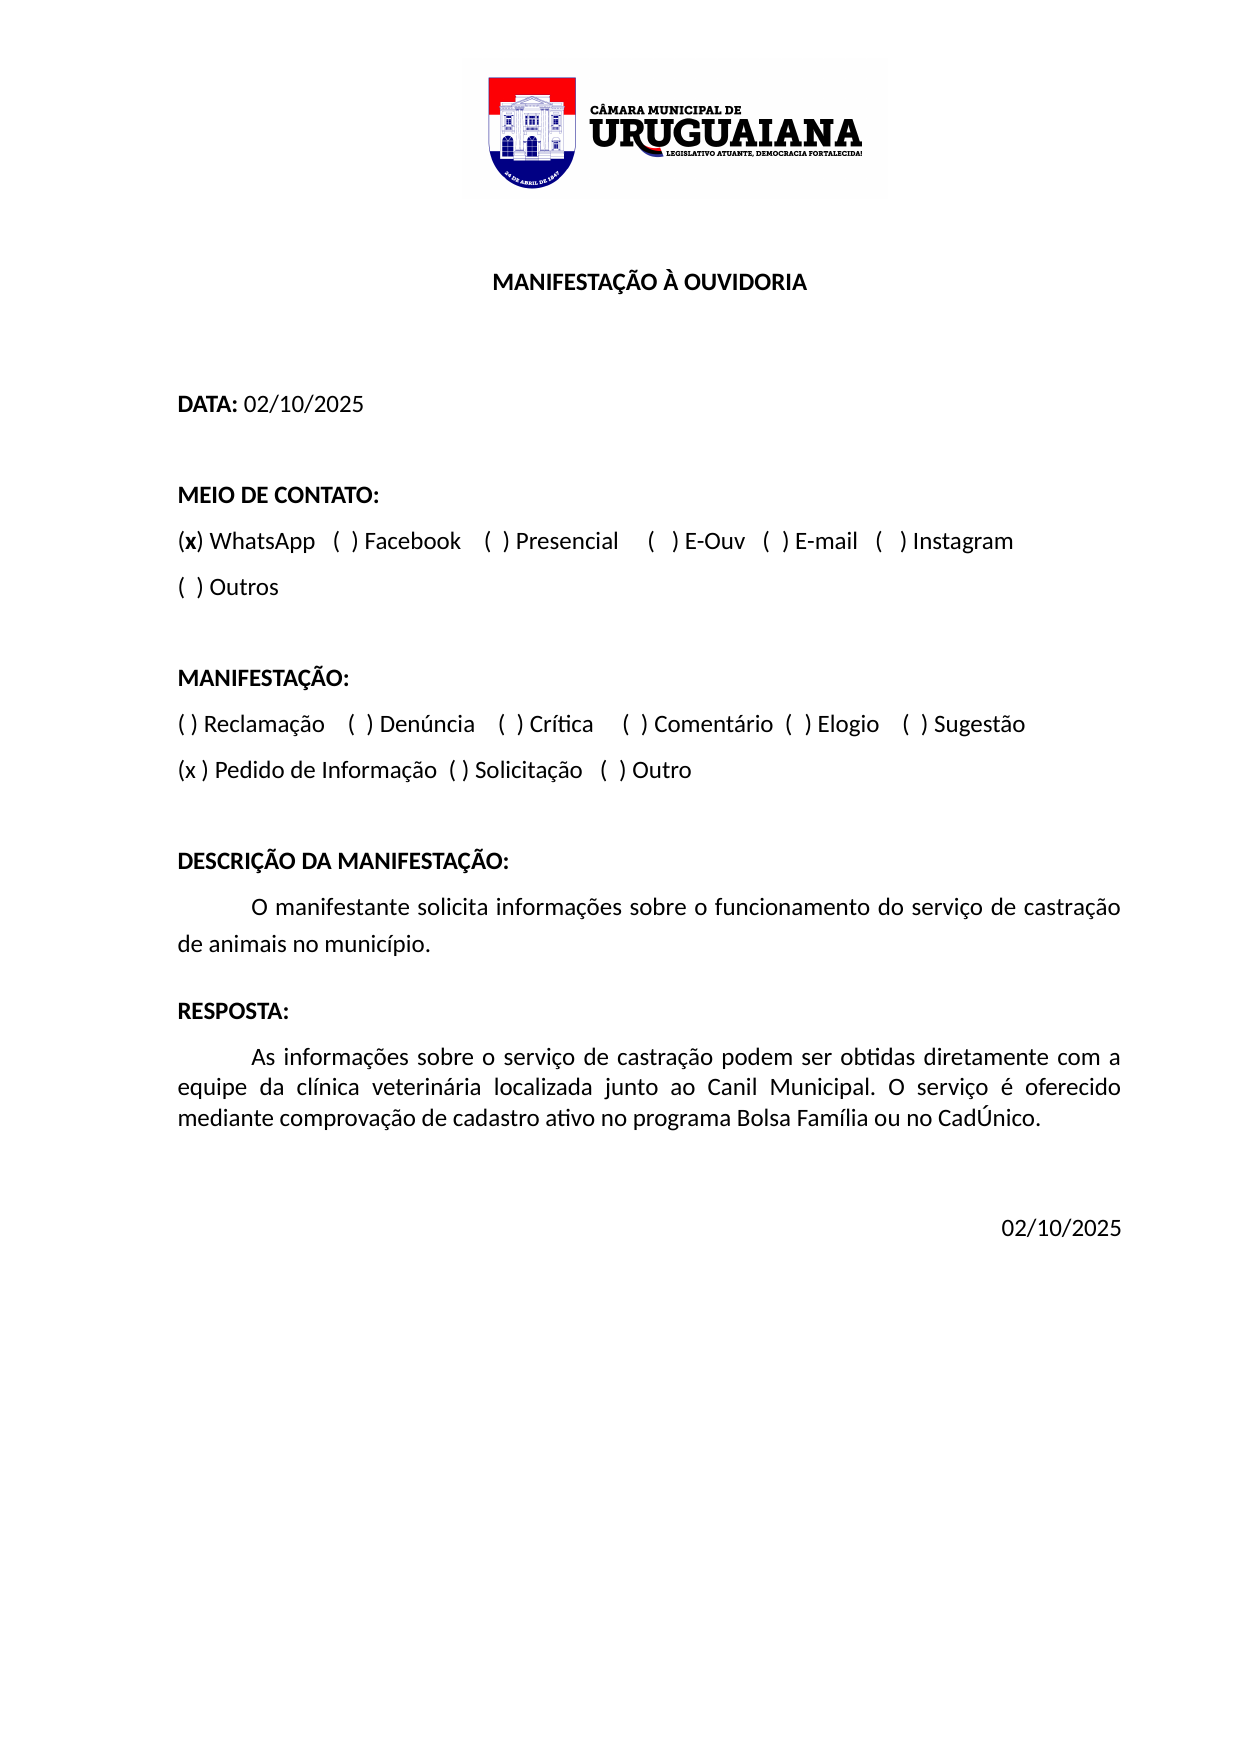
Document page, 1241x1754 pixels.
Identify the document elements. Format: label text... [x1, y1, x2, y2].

text 02/10/2025 [177, 1212, 1122, 1242]
text As informações sobre o serviço de castração podem ser obtidas diretamente com a equipe da clínica veterinária localizada junto ao Canil Municipal. O serviço é oferecido mediante comprovação de cadastro ativo no programa Bolsa Família ou no CadÚnico. [177, 1041, 1122, 1132]
text MANIFESTAÇÃO À OUVIDORIA [177, 266, 1122, 297]
text ( ) Reclamação ( ) Denúncia ( ) Crítica ( ) Comentário ( ) Elogio ( ) Sugestão [177, 708, 1122, 739]
text DATA: 02/10/2025 [177, 388, 1122, 419]
text MANIFESTAÇÃO: [177, 663, 1122, 693]
text (x) WhatsApp ( ) Facebook ( ) Presencial ( ) E-Ouv ( ) E-mail ( ) Instagram [177, 525, 1122, 556]
picture [462, 58, 888, 199]
text RESPOSTA: [177, 995, 1122, 1025]
text (x ) Pedido de Informação ( ) Solicitação ( ) Outro [177, 754, 1122, 784]
text ( ) Outros [177, 571, 1122, 602]
text DESCRIÇÃO DA MANIFESTAÇÃO: [177, 846, 1122, 876]
text MEIO DE CONTATO: [177, 480, 1122, 510]
text O manifestante solicita informações sobre o funcionamento do serviço de castração de animais no município. [177, 891, 1122, 958]
